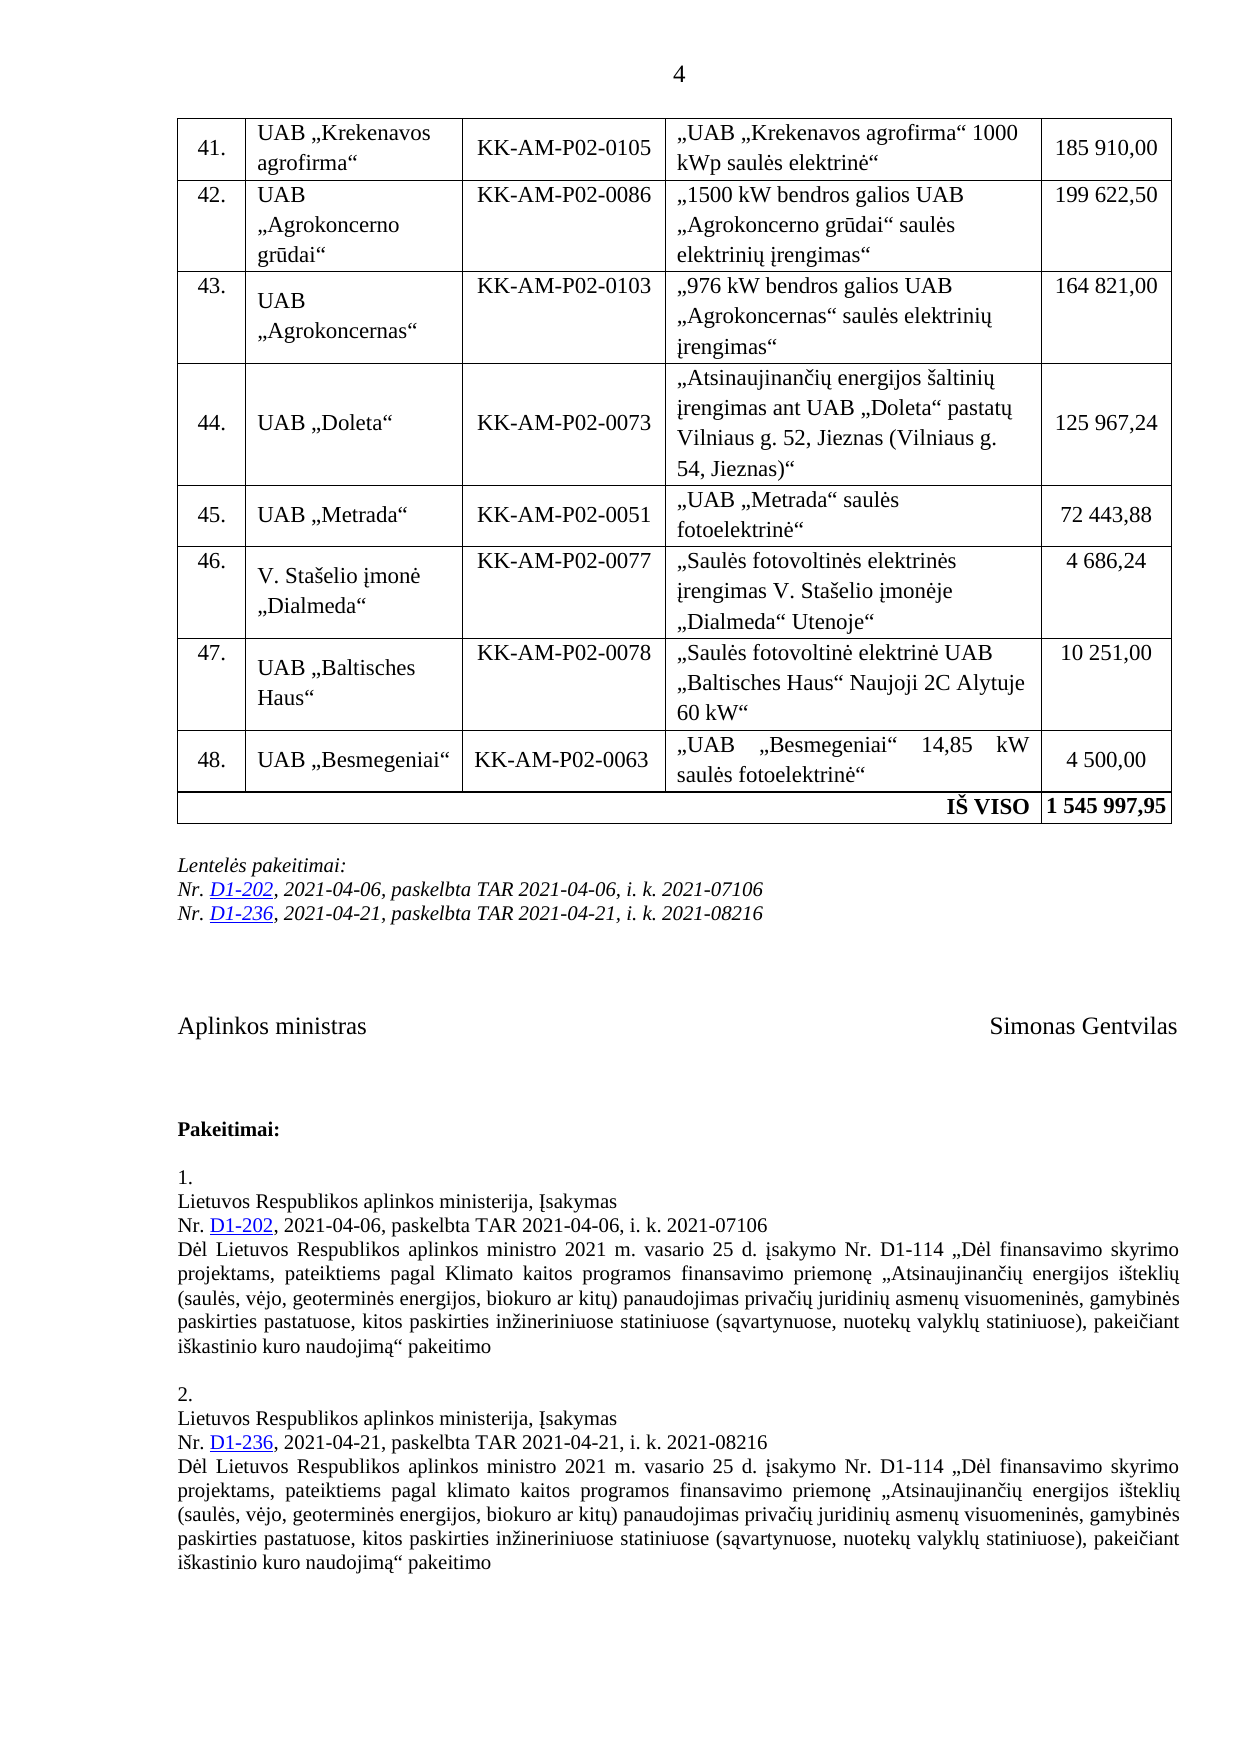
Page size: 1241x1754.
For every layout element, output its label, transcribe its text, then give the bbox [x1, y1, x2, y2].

table_cell UAB „Agrokoncerno grūdai“ [246, 181, 462, 271]
text Dėl Lietuvos Respublikos aplinkos ministro 2021 m. vasario 25 d. įsakymo Nr. D1-114 „Dėl finansavimo skyrimo projektams, pateiktiems pagal Klimato kaitos programos finansavimo priemonę „Atsinaujinančių energijos išteklių (saulės, vėjo, geoterminės energijos, biokuro ar kitų) panaudojimas privačių juridinių asmenų visuomeninės, gamybinės paskirties pastatuose, kitos paskirties inžineriniuose statiniuose (sąvartynuose, nuotekų valyklų statiniuose), pakeičiant iškastinio kuro naudojimą“ pakeitimo [177, 1237, 1181, 1358]
table_cell KK-AM-P02-0105 [463, 119, 665, 179]
table_cell UAB „Krekenavos agrofirma“ [246, 119, 462, 179]
table_cell IŠ VISO [178, 793, 1041, 823]
table_cell V. Stašelio įmonė „Dialmeda“ [246, 547, 462, 638]
table_cell 47. [178, 639, 245, 729]
text 1. [177, 1165, 1181, 1189]
text Nr. D1-236, 2021-04-21, paskelbta TAR 2021-04-21, i. k. 2021-08216 [177, 1430, 1181, 1454]
text Lentelės pakeitimai: [177, 853, 1181, 877]
table_cell UAB „Metrada“ [246, 486, 462, 546]
table_cell KK-AM-P02-0086 [463, 181, 665, 271]
table_cell 45. [178, 486, 245, 546]
table_cell UAB „Agrokoncernas“ [246, 272, 462, 363]
table_cell „UAB „Besmegeniai“ 14,85 kW saulės fotoelektrinė“ [666, 731, 1041, 791]
table_cell UAB „Baltisches Haus“ [246, 639, 462, 729]
table_cell 72 443,88 [1042, 486, 1171, 546]
table_cell 46. [178, 547, 245, 638]
text Pakeitimai: [177, 1117, 1181, 1141]
table_cell UAB „Besmegeniai“ [246, 731, 462, 791]
text Lietuvos Respublikos aplinkos ministerija, Įsakymas [177, 1406, 1181, 1430]
text Lietuvos Respublikos aplinkos ministerija, Įsakymas [177, 1189, 1181, 1213]
table_cell KK-AM-P02-0073 [463, 364, 665, 485]
table_cell 125 967,24 [1042, 364, 1171, 485]
table_cell KK-AM-P02-0051 [463, 486, 665, 546]
table_cell „1500 kW bendros galios UAB „Agrokoncerno grūdai“ saulės elektrinių įrengimas“ [666, 181, 1041, 271]
table_cell „Saulės fotovoltinės elektrinės įrengimas V. Stašelio įmonėje „Dialmeda“ Utenoje“ [666, 547, 1041, 638]
table_cell UAB „Doleta“ [246, 364, 462, 485]
text Nr. D1-236, 2021-04-21, paskelbta TAR 2021-04-21, i. k. 2021-08216 [177, 901, 1181, 925]
table_cell 185 910,00 [1042, 119, 1171, 179]
table_cell 1 545 997,95 [1042, 793, 1171, 823]
table_cell 48. [178, 731, 245, 791]
table_cell 4 500,00 [1042, 731, 1171, 791]
text Dėl Lietuvos Respublikos aplinkos ministro 2021 m. vasario 25 d. įsakymo Nr. D1-114 „Dėl finansavimo skyrimo projektams, pateiktiems pagal klimato kaitos programos finansavimo priemonę „Atsinaujinančių energijos išteklių (saulės, vėjo, geoterminės energijos, biokuro ar kitų) panaudojimas privačių juridinių asmenų visuomeninės, gamybinės paskirties pastatuose, kitos paskirties inžineriniuose statiniuose (sąvartynuose, nuotekų valyklų statiniuose), pakeičiant iškastinio kuro naudojimą“ pakeitimo [177, 1454, 1181, 1574]
table_cell „Atsinaujinančių energijos šaltinių įrengimas ant UAB „Doleta“ pastatų Vilniaus g. 52, Jieznas (Vilniaus g. 54, Jieznas)“ [666, 364, 1041, 485]
table_cell KK-AM-P02-0063 [463, 731, 665, 791]
table_cell KK-AM-P02-0103 [463, 272, 665, 363]
table_cell „Saulės fotovoltinė elektrinė UAB „Baltisches Haus“ Naujoji 2C Alytuje 60 kW“ [666, 639, 1041, 729]
table_cell „UAB „Metrada“ saulės fotoelektrinė“ [666, 486, 1041, 546]
text Nr. D1-202, 2021-04-06, paskelbta TAR 2021-04-06, i. k. 2021-07106 [177, 1213, 1181, 1237]
table_cell 44. [178, 364, 245, 485]
table_cell 42. [178, 181, 245, 271]
text Aplinkos ministras Simonas Gentvilas [177, 1011, 1181, 1040]
table_cell 199 622,50 [1042, 181, 1171, 271]
text 2. [177, 1382, 1181, 1406]
table_cell KK-AM-P02-0077 [463, 547, 665, 638]
table_cell „976 kW bendros galios UAB „Agrokoncernas“ saulės elektrinių įrengimas“ [666, 272, 1041, 363]
table_cell „UAB „Krekenavos agrofirma“ 1000 kWp saulės elektrinė“ [666, 119, 1041, 179]
text Nr. D1-202, 2021-04-06, paskelbta TAR 2021-04-06, i. k. 2021-07106 [177, 877, 1181, 901]
table_cell KK-AM-P02-0078 [463, 639, 665, 729]
table_cell 41. [178, 119, 245, 179]
table_cell 10 251,00 [1042, 639, 1171, 729]
table_cell 4 686,24 [1042, 547, 1171, 638]
table_cell 43. [178, 272, 245, 363]
table_cell 164 821,00 [1042, 272, 1171, 363]
